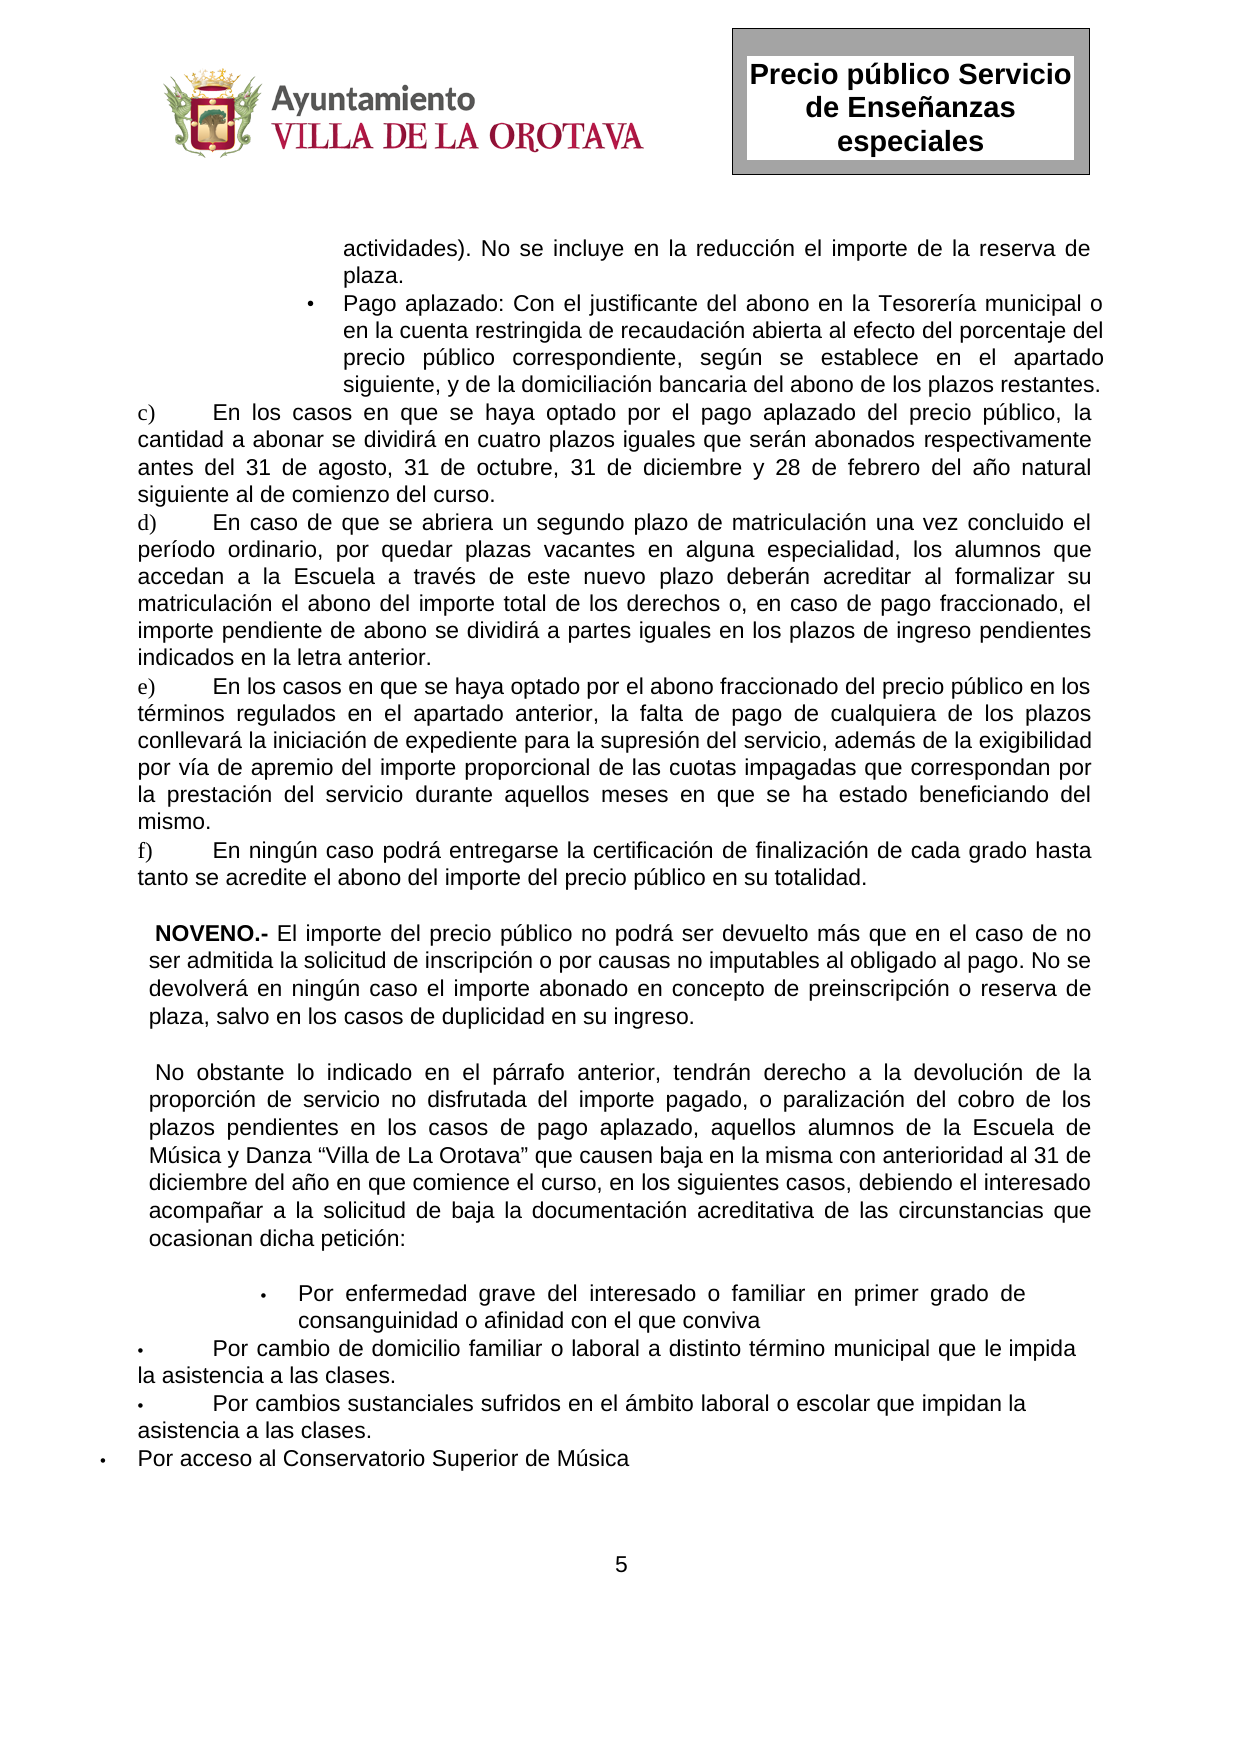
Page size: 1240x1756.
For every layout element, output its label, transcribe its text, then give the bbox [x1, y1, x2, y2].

list Por enfermedad grave del interesado o familiar en primer grado de consanguinidad o afinidad con el que conviva [260, 1280, 1104, 1333]
list Por cambios sustanciales sufridos en el ámbito laboral o escolar que impidan la asistencia a las clases. [137, 1390, 1091, 1443]
list En ningún caso podrá entregarse la certificación de finalización de cada grado hasta tanto se acredite el abono del importe del precio público en su totalidad. [137, 837, 1092, 890]
text No obstante lo indicado en el párrafo anterior, tendrán derecho a la devolución de la proporción de servicio no disfrutada del importe pagado, o paralización del cobro de los plazos pendientes en los casos de pago aplazado, aquellos alumnos de la Escuela de Música y Danza “Villa de La Orotava” que causen baja en la misma con anterioridad al 31 de diciembre del año en que comience el curso, en los siguientes casos, debiendo el interesado acompañar a la solicitud de baja la documentación acreditativa de las circunstancias que ocasionan dicha petición: [148, 1059, 1092, 1251]
list Por cambio de domicilio familiar o laboral a distinto término municipal que le impida la asistencia a las clases. [137, 1335, 1092, 1388]
list Por acceso al Conservatorio Superior de Música [100, 1445, 1104, 1471]
list Pago aplazado: Con el justificante del abono en la Tesorería municipal o en la cuenta restringida de recaudación abierta al efecto del porcentaje del precio público correspondiente, según se establece en el apartado siguiente, y de la domiciliación bancaria del abono de los plazos restantes. [306, 290, 1104, 397]
list En los casos en que se haya optado por el abono fraccionado del precio público en los términos regulados en el apartado anterior, la falta de pago de cualquiera de los plazos conllevará la iniciación de expediente para la supresión del servicio, además de la exigibilidad por vía de apremio del importe proporcional de las cuotas impagadas que correspondan por la prestación del servicio durante aquellos meses en que se ha estado beneficiando del mismo. [137, 673, 1092, 834]
list En los casos en que se haya optado por el pago aplazado del precio público, la cantidad a abonar se dividirá en cuatro plazos iguales que serán abonados respectivamente antes del 31 de agosto, 31 de octubre, 31 de diciembre y 28 de febrero del año natural siguiente al de comienzo del curso. [137, 399, 1092, 507]
text actividades). No se incluye en la reducción el importe de la reserva de plaza. [343, 235, 1092, 288]
text NOVENO.- El importe del precio público no podrá ser devuelto más que en el caso de no ser admitida la solicitud de inscripción o por causas no imputables al obligado al pago. No se devolverá en ningún caso el importe abonado en concepto de preinscripción o reserva de plaza, salvo en los casos de duplicidad en su ingreso. [148, 920, 1092, 1029]
list En caso de que se abriera un segundo plazo de matriculación una vez concluido el período ordinario, por quedar plazas vacantes en alguna especialidad, los alumnos que accedan a la Escuela a través de este nuevo plazo deberán acreditar al formalizar su matriculación el abono del importe total de los derechos o, en caso de pago fraccionado, el importe pendiente de abono se dividirá a partes iguales en los plazos de ingreso pendientes indicados en la letra anterior. [137, 508, 1092, 670]
